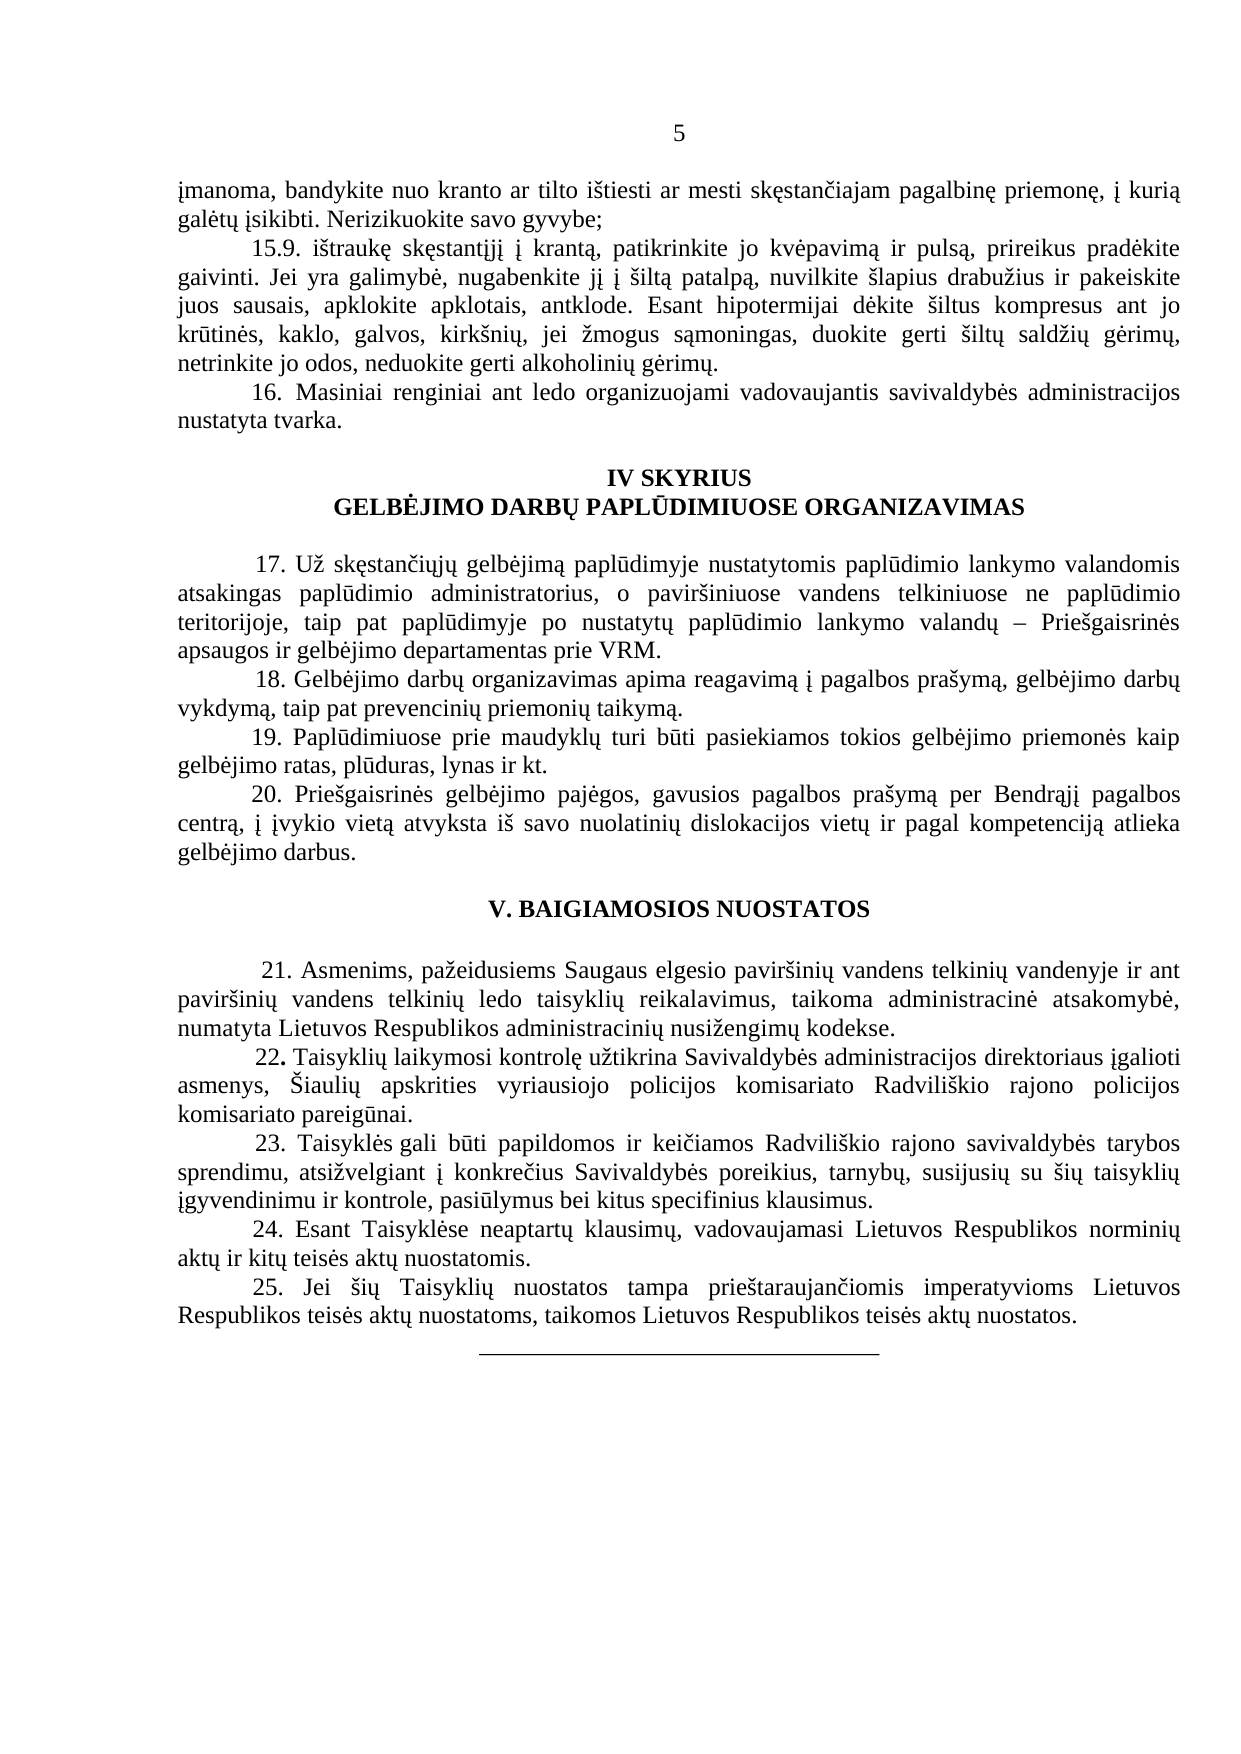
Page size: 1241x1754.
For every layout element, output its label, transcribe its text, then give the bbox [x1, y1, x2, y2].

text 17. Už skęstančiųjų gelbėjimą paplūdimyje nustatytomis paplūdimio lankymo valandomis atsakingas paplūdimio administratorius, o paviršiniuose vandens telkiniuose ne paplūdimio teritorijoje, taip pat paplūdimyje po nustatytų paplūdimio lankymo valandų – Priešgaisrinės apsaugos ir gelbėjimo departamentas prie VRM. [177, 549, 1181, 664]
text IV SKYRIUS [177, 463, 1181, 492]
text 24. Esant Taisyklėse neaptartų klausimų, vadovaujamasi Lietuvos Respublikos norminių aktų ir kitų teisės aktų nuostatomis. [177, 1214, 1181, 1272]
text 20. Priešgaisrinės gelbėjimo pajėgos, gavusios pagalbos prašymą per Bendrąjį pagalbos centrą, į įvykio vietą atvyksta iš savo nuolatinių dislokacijos vietų ir pagal kompetenciją atlieka gelbėjimo darbus. [177, 779, 1181, 866]
text ________________________________ [177, 1329, 1181, 1358]
text GELBĖJIMO DARBŲ PAPLŪDIMIUOSE ORGANIZAVIMAS [177, 492, 1181, 521]
text 22. Taisyklių laikymosi kontrolę užtikrina Savivaldybės administracijos direktoriaus įgalioti asmenys, Šiaulių apskrities vyriausiojo policijos komisariato Radviliškio rajono policijos komisariato pareigūnai. [177, 1042, 1181, 1128]
text 18. Gelbėjimo darbų organizavimas apima reagavimą į pagalbos prašymą, gelbėjimo darbų vykdymą, taip pat prevencinių priemonių taikymą. [177, 664, 1181, 722]
text 21. Asmenims, pažeidusiems Saugaus elgesio paviršinių vandens telkinių vandenyje ir ant paviršinių vandens telkinių ledo taisyklių reikalavimus, taikoma administracinė atsakomybė, numatyta Lietuvos Respublikos administracinių nusižengimų kodekse. [177, 956, 1181, 1042]
text V. BAIGIAMOSIOS NUOSTATOS [177, 894, 1181, 923]
text 16. Masiniai renginiai ant ledo organizuojami vadovaujantis savivaldybės administracijos nustatyta tvarka. [177, 377, 1181, 434]
text 15.9. ištraukę skęstantįjį į krantą, patikrinkite jo kvėpavimą ir pulsą, prireikus pradėkite gaivinti. Jei yra galimybė, nugabenkite jį į šiltą patalpą, nuvilkite šlapius drabužius ir pakeiskite juos sausais, apklokite apklotais, antklode. Esant hipotermijai dėkite šiltus kompresus ant jo krūtinės, kaklo, galvos, kirkšnių, jei žmogus sąmoningas, duokite gerti šiltų saldžių gėrimų, netrinkite jo odos, neduokite gerti alkoholinių gėrimų. [177, 233, 1181, 377]
text 25. Jei šių Taisyklių nuostatos tampa prieštaraujančiomis imperatyvioms Lietuvos Respublikos teisės aktų nuostatoms, taikomos Lietuvos Respublikos teisės aktų nuostatos. [177, 1272, 1181, 1329]
text 19. Paplūdimiuose prie maudyklų turi būti pasiekiamos tokios gelbėjimo priemonės kaip gelbėjimo ratas, plūduras, lynas ir kt. [177, 722, 1181, 779]
text 23. Taisyklės gali būti papildomos ir keičiamos Radviliškio rajono savivaldybės tarybos sprendimu, atsižvelgiant į konkrečius Savivaldybės poreikius, tarnybų, susijusių su šių taisyklių įgyvendinimu ir kontrole, pasiūlymus bei kitus specifinius klausimus. [177, 1128, 1181, 1214]
text įmanoma, bandykite nuo kranto ar tilto ištiesti ar mesti skęstančiajam pagalbinę priemonę, į kurią galėtų įsikibti. Nerizikuokite savo gyvybe; [177, 176, 1181, 233]
